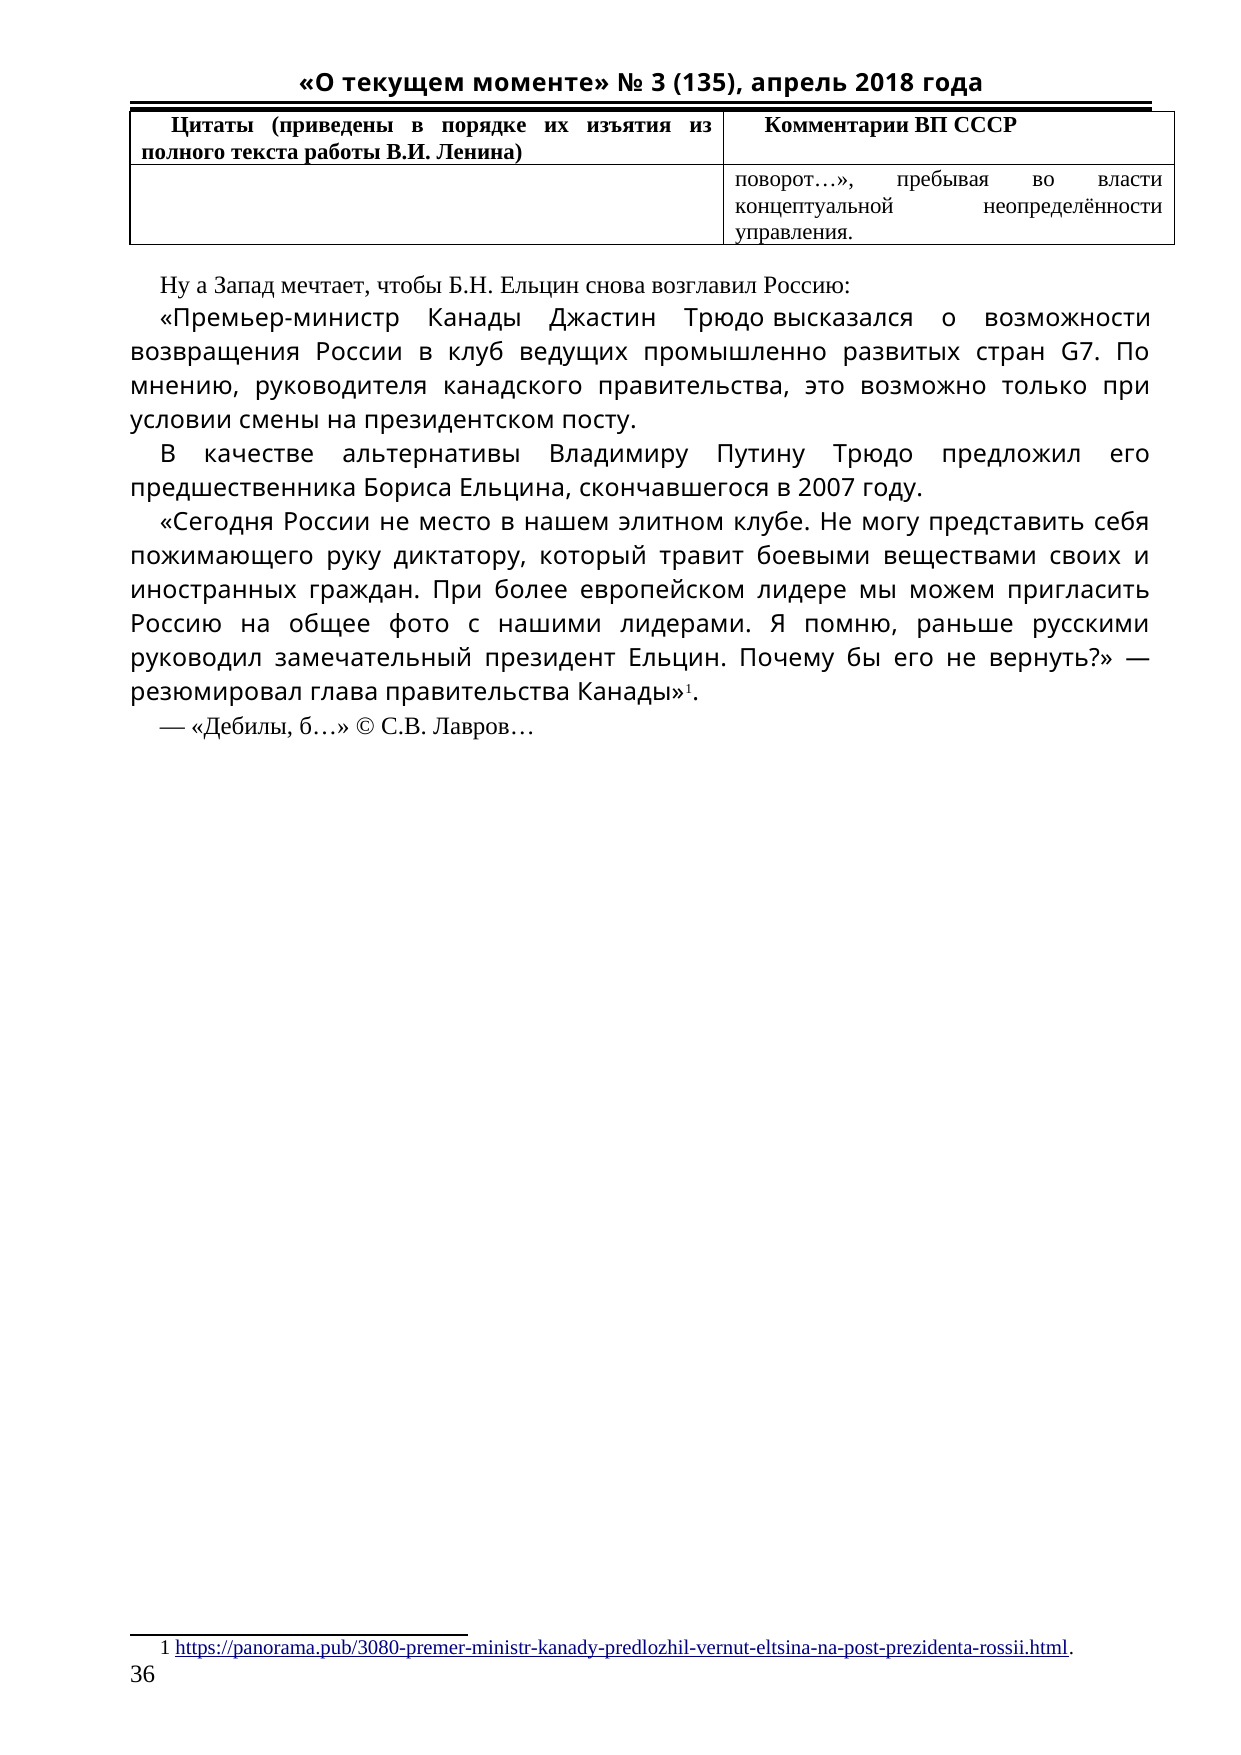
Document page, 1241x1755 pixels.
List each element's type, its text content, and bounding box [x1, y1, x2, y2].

text В качестве альтернативы Владимиру Путину Трюдо предложил его предшественника Бориса Ельцина, скончавшегося в 2007 году. [130, 435, 1152, 503]
table_header Комментарии ВП СССР [724, 112, 1174, 164]
table_header Цитаты (приведены в порядке их изъятия из полного текста работы В.И. Ленина) [131, 112, 723, 164]
text Ну а Запад мечтает, чтобы Б.Н. Ельцин снова возглавил Россию: [130, 270, 1152, 299]
text «Сегодня России не место в нашем элитном клубе. Не могу представить себя пожимающего руку диктатору, который травит боевыми веществами своих и иностранных граждан. При более европейском лидере мы можем пригласить Россию на общее фото с нашими лидерами. Я помню, раньше русскими руководил замечательный президент Ельцин. Почему бы его не вернуть?» — резюмировал глава правительства Канады». [130, 503, 1152, 708]
text https://panorama.pub/3080-premer-ministr-kanady-predlozhil-vernut-eltsina-na-post-prezidenta-rossii.html. [130, 1635, 1152, 1659]
table_cell поворот…», пребывая во власти концептуальной неопределённости управления. [724, 165, 1174, 244]
text «Премьер-министр Канады Джастин Трюдо высказался о возможности возвращения России в клуб ведущих промышленно развитых стран G7. По мнению, руководителя канадского правительства, это возможно только при условии смены на президентском посту. [130, 299, 1152, 435]
text — «Дебилы, б…» © С.В. Лавров… [130, 708, 1152, 742]
table_cell [131, 165, 723, 244]
